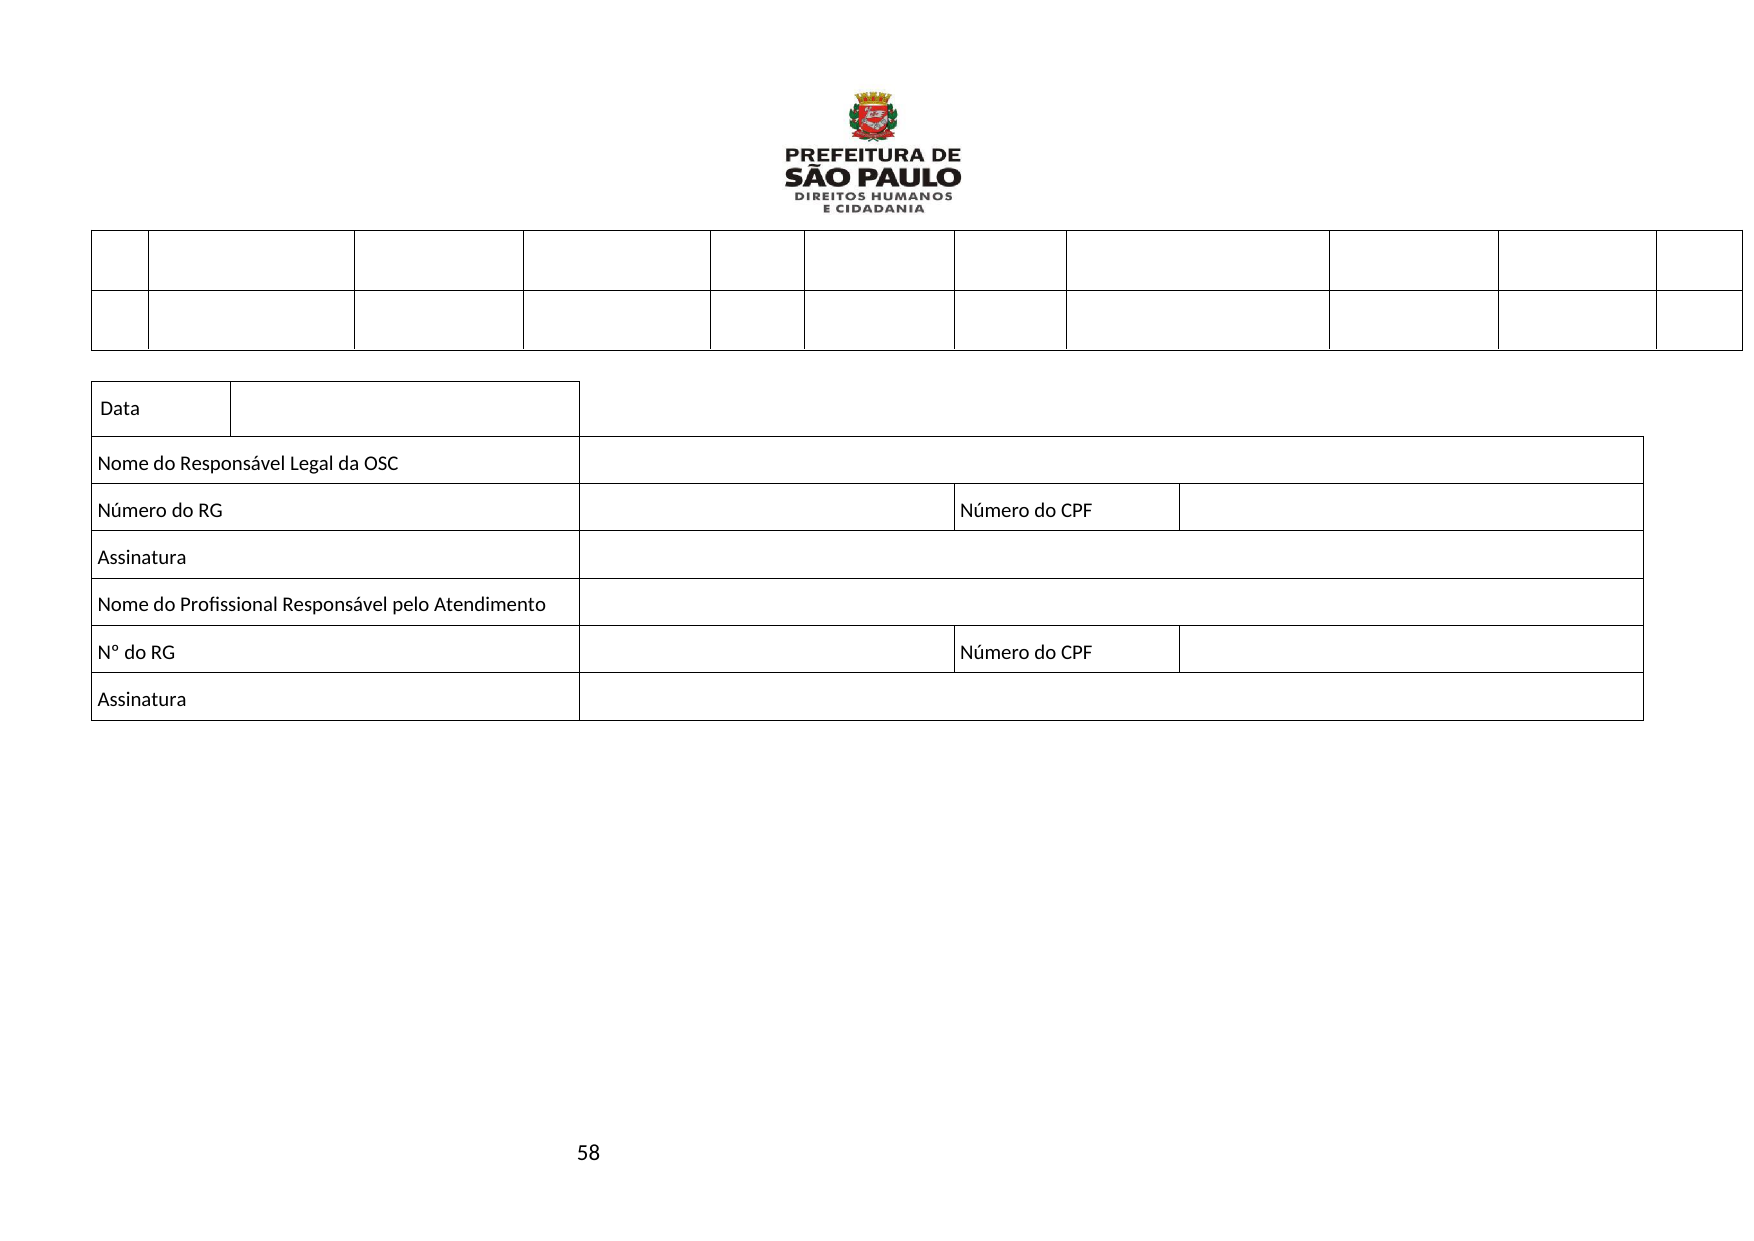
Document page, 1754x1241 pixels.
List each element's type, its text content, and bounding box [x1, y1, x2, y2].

table_header Data [92, 382, 230, 436]
table_cell [805, 291, 954, 349]
table_cell [355, 291, 523, 349]
table_cell [1657, 231, 1742, 289]
table_cell [1067, 291, 1329, 349]
table_cell [1657, 291, 1742, 349]
table_cell [149, 291, 354, 349]
table_cell [1067, 231, 1329, 289]
table_cell [92, 291, 148, 349]
table_cell [580, 437, 1643, 483]
table_cell [955, 231, 1066, 289]
table_cell [580, 579, 1643, 625]
picture [740, 73, 1005, 230]
table_cell Número do CPF [955, 484, 1179, 530]
table_cell [524, 291, 710, 349]
table_cell [1180, 626, 1643, 672]
table_cell Número do CPF [955, 626, 1179, 672]
table_cell Número do RG [92, 484, 579, 530]
table_cell [1330, 231, 1498, 289]
table_cell [1330, 291, 1498, 349]
table_cell Nº do RG [92, 626, 579, 672]
table_cell [711, 231, 804, 289]
table_cell Nome do Responsável Legal da OSC [92, 437, 579, 483]
table_cell [580, 626, 954, 672]
table_cell [580, 484, 954, 530]
table_cell Assinatura [92, 673, 579, 720]
table_header [231, 382, 579, 436]
table_cell [92, 231, 148, 289]
table_cell Nome do Profissional Responsável pelo Atendimento [92, 579, 579, 625]
table_cell [1499, 291, 1656, 349]
table_cell [149, 231, 354, 289]
table_cell [580, 531, 1643, 578]
table_cell Assinatura [92, 531, 579, 578]
table_cell [1180, 484, 1643, 530]
table_cell [580, 673, 1643, 720]
table_cell [805, 231, 954, 289]
table_cell [524, 231, 710, 289]
table_cell [955, 291, 1066, 349]
table_cell [1499, 231, 1656, 289]
table_cell [355, 231, 523, 289]
table_header [580, 381, 1643, 436]
table_cell [711, 291, 804, 349]
